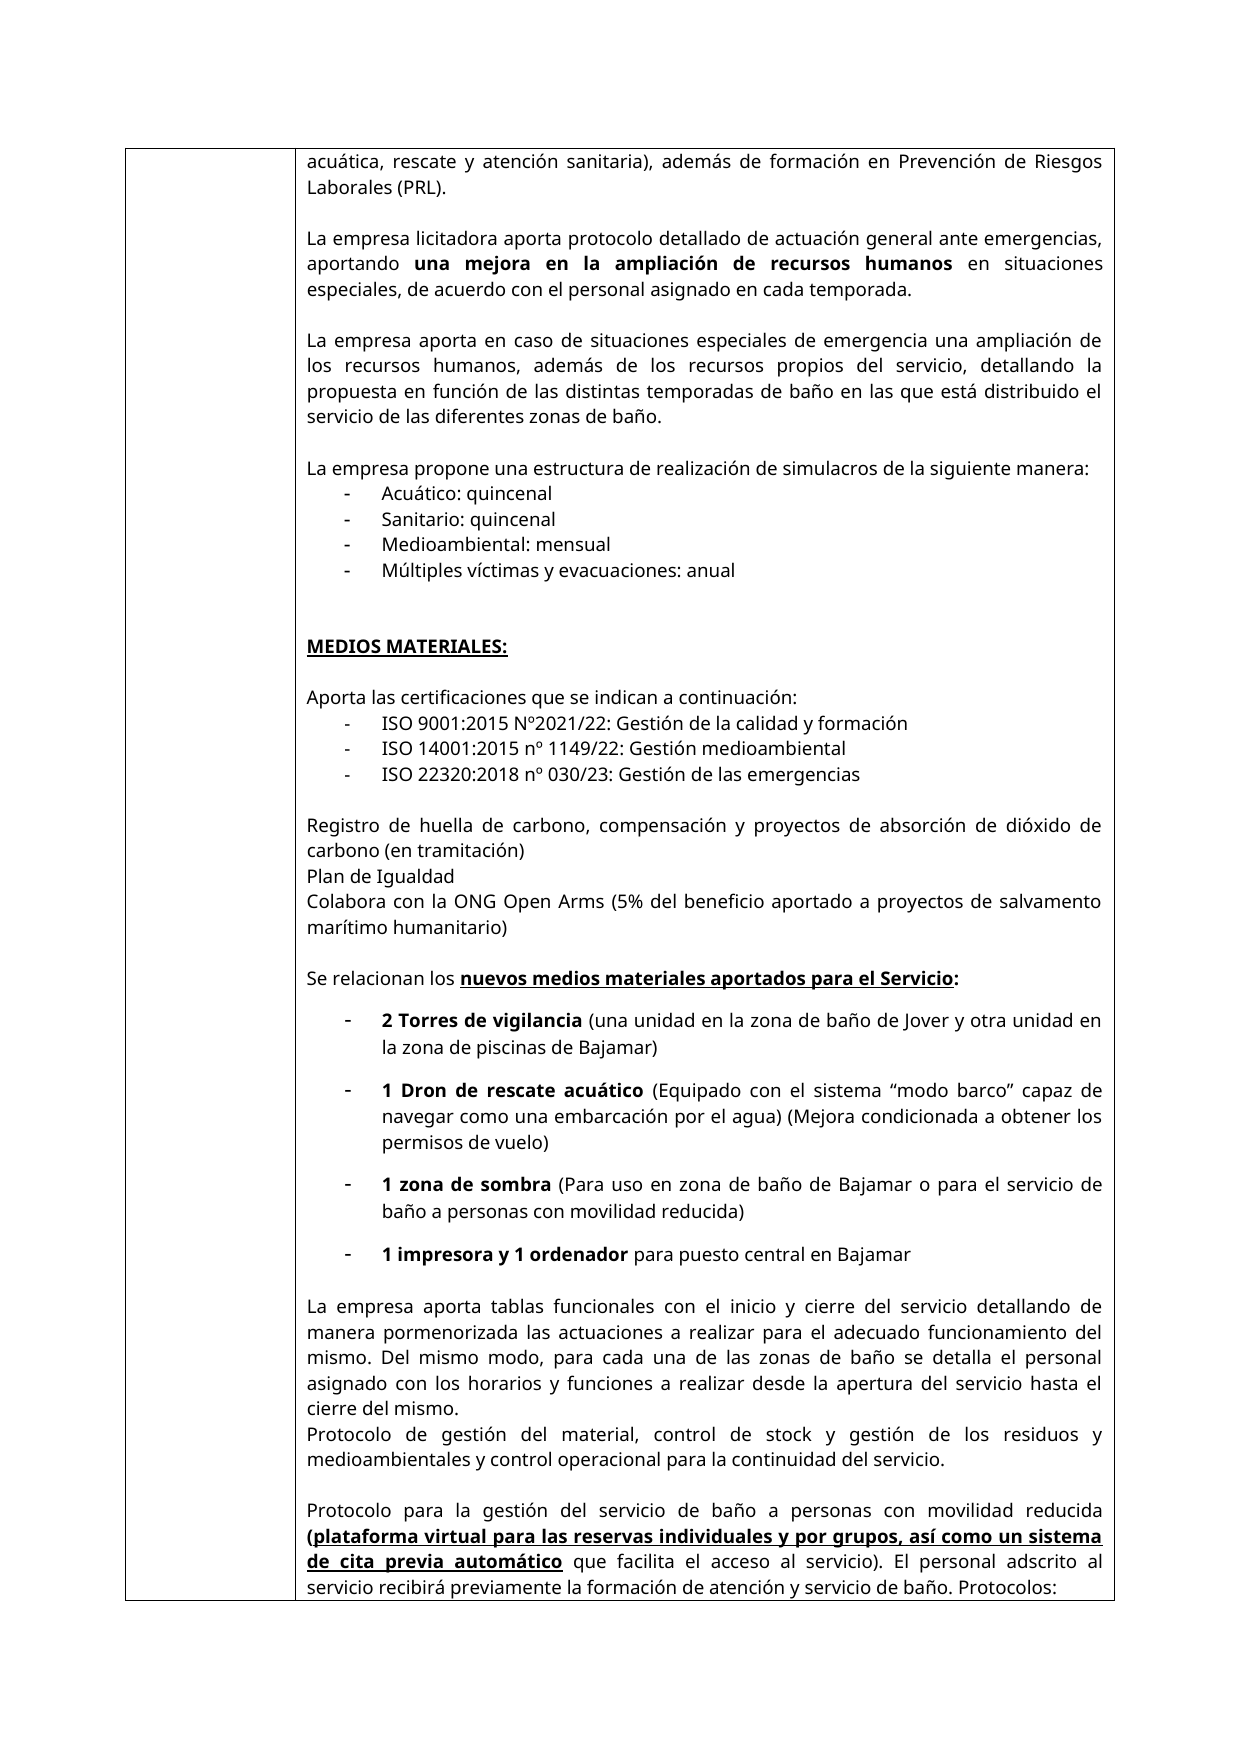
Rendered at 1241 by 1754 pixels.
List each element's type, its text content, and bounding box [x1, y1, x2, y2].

table_cell acuática, rescate y atención sanitaria), además de formación en Prevención de Riesgos Laborales (PRL). La empresa licitadora aporta protocolo detallado de actuación general ante emergencias, aportando una mejora en la ampliación de recursos humanos en situaciones especiales, de acuerdo con el personal asignado en cada temporada. La empresa aporta en caso de situaciones especiales de emergencia una ampliación de los recursos humanos, además de los recursos propios del servicio, detallando la propuesta en función de las distintas temporadas de baño en las que está distribuido el servicio de las diferentes zonas de baño. La empresa propone una estructura de realización de simulacros de la siguiente manera: Acuático: quincenal Sanitario: quincenal Medioambiental: mensual Múltiples víctimas y evacuaciones: anual MEDIOS MATERIALES: Aporta las certificaciones que se indican a continuación: ISO 9001:2015 Nº2021/22: Gestión de la calidad y formación ISO 14001:2015 nº 1149/22: Gestión medioambiental ISO 22320:2018 nº 030/23: Gestión de las emergencias Registro de huella de carbono, compensación y proyectos de absorción de dióxido de carbono (en tramitación) Plan de Igualdad Colabora con la ONG Open Arms (5% del beneficio aportado a proyectos de salvamento marítimo humanitario) Se relacionan los nuevos medios materiales aportados para el Servicio: 2 Torres de vigilancia (una unidad en la zona de baño de Jover y otra unidad en la zona de piscinas de Bajamar) 1 Dron de rescate acuático (Equipado con el sistema “modo barco” capaz de navegar como una embarcación por el agua) (Mejora condicionada a obtener los permisos de vuelo) 1 zona de sombra (Para uso en zona de baño de Bajamar o para el servicio de baño a personas con movilidad reducida) 1 impresora y 1 ordenador para puesto central en Bajamar La empresa aporta tablas funcionales con el inicio y cierre del servicio detallando de manera pormenorizada las actuaciones a realizar para el adecuado funcionamiento del mismo. Del mismo modo, para cada una de las zonas de baño se detalla el personal asignado con los horarios y funciones a realizar desde la apertura del servicio hasta el cierre del mismo. Protocolo de gestión del material, control de stock y gestión de los residuos y medioambientales y control operacional para la continuidad del servicio. Protocolo para la gestión del servicio de baño a personas con movilidad reducida (plataforma virtual para las reservas individuales y por grupos, así como un sistema de cita previa automático que facilita el acceso al servicio). El personal adscrito al servicio recibirá previamente la formación de atención y servicio de baño. Protocolos: [296, 149, 1114, 1600]
table_cell [126, 149, 295, 1600]
